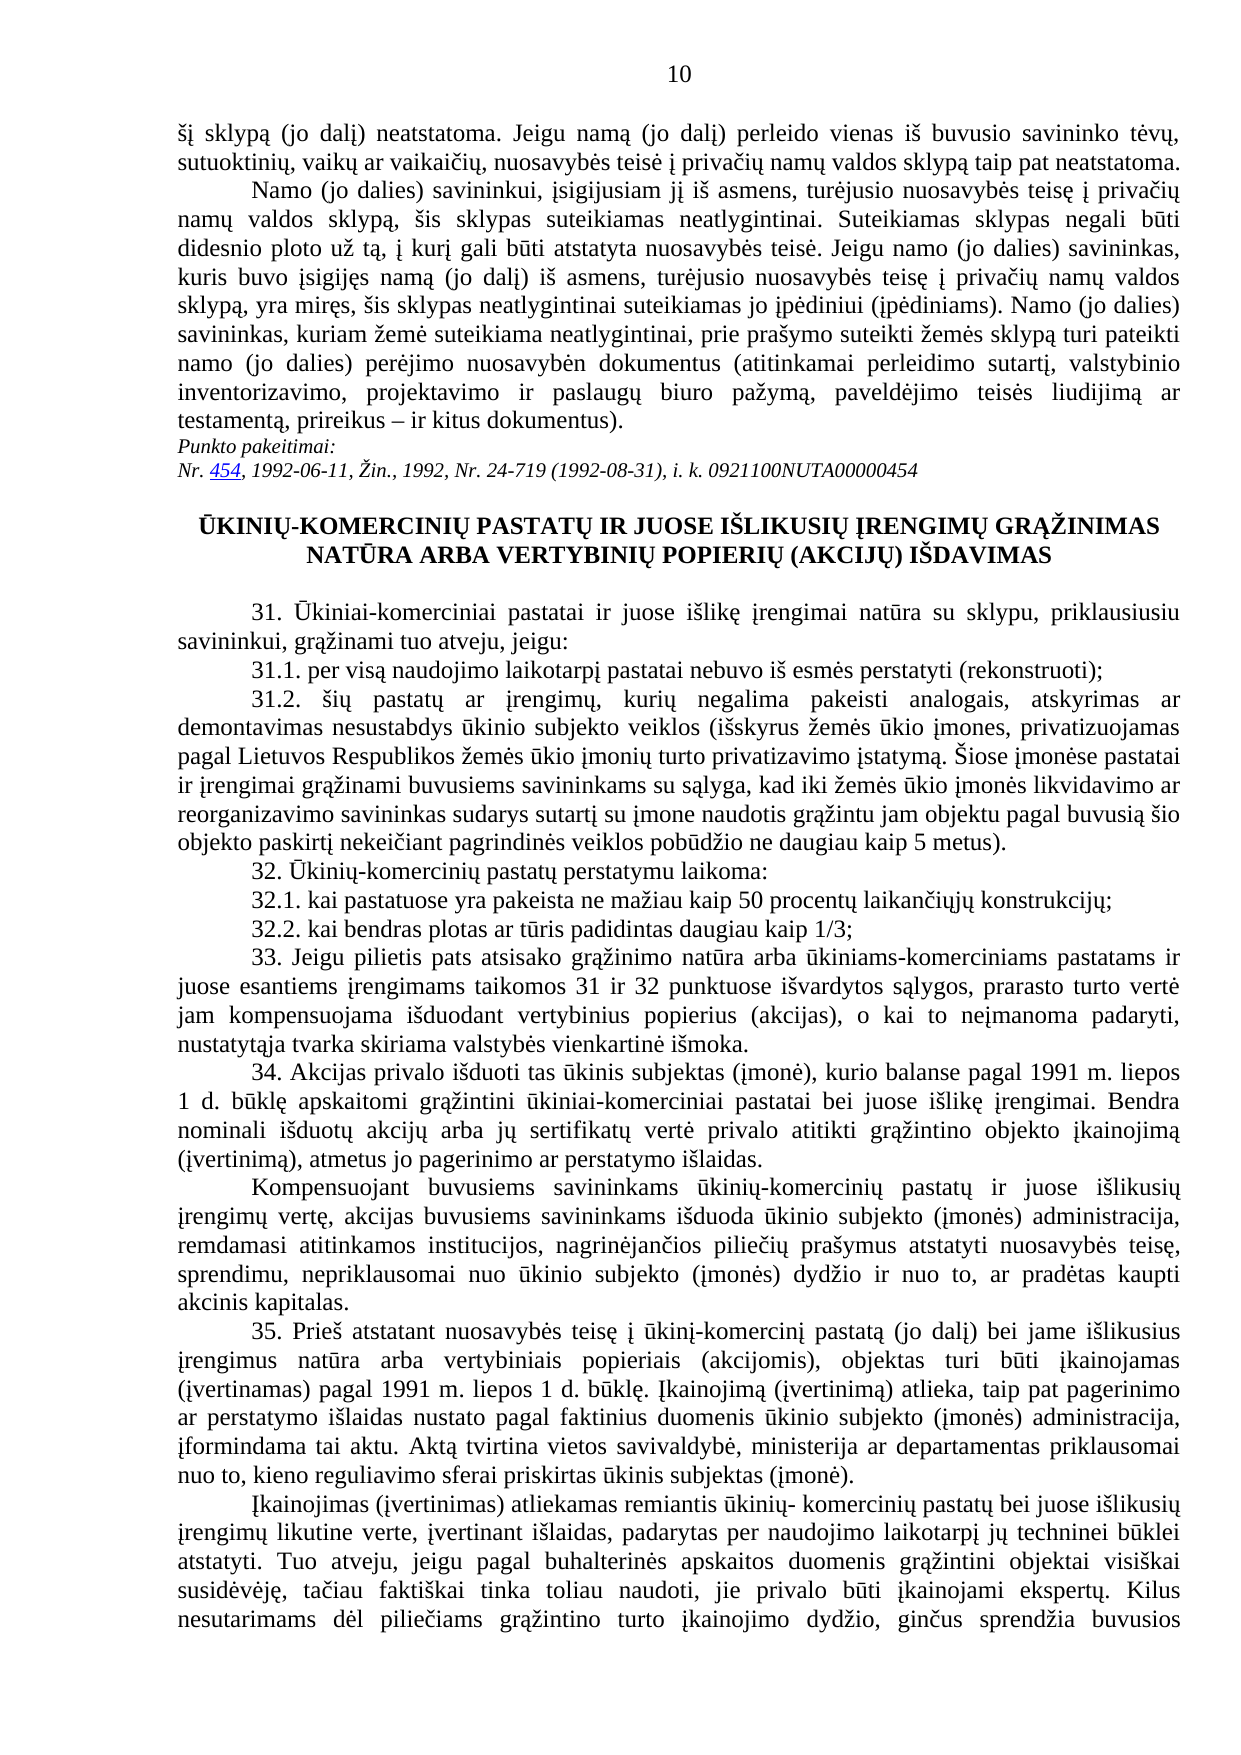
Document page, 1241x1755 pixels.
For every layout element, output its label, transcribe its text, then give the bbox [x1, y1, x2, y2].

text 32.2. kai bendras plotas ar tūris padidintas daugiau kaip 1/3; [177, 914, 1181, 942]
text 32. Ūkinių-komercinių pastatų perstatymu laikoma: [177, 856, 1181, 885]
text 31.2. šių pastatų ar įrengimų, kurių negalima pakeisti analogais, atskyrimas ar demontavimas nesustabdys ūkinio subjekto veiklos (išskyrus žemės ūkio įmones, privatizuojamas pagal Lietuvos Respublikos žemės ūkio įmonių turto privatizavimo įstatymą. Šiose įmonėse pastatai ir įrengimai grąžinami buvusiems savininkams su sąlyga, kad iki žemės ūkio įmonės likvidavimo ar reorganizavimo savininkas sudarys sutartį su įmone naudotis grąžintu jam objektu pagal buvusią šio objekto paskirtį nekeičiant pagrindinės veiklos pobūdžio ne daugiau kaip 5 metus). [177, 684, 1181, 856]
text 32.1. kai pastatuose yra pakeista ne mažiau kaip 50 procentų laikančiųjų konstrukcijų; [177, 885, 1181, 914]
text 35. Prieš atstatant nuosavybės teisę į ūkinį-komercinį pastatą (jo dalį) bei jame išlikusius įrengimus natūra arba vertybiniais popieriais (akcijomis), objektas turi būti įkainojamas (įvertinamas) pagal 1991 m. liepos 1 d. būklę. Įkainojimą (įvertinimą) atlieka, taip pat pagerinimo ar perstatymo išlaidas nustato pagal faktinius duomenis ūkinio subjekto (įmonės) administracija, įformindama tai aktu. Aktą tvirtina vietos savivaldybė, ministerija ar departamentas priklausomai nuo to, kieno reguliavimo sferai priskirtas ūkinis subjektas (įmonė). [177, 1316, 1181, 1489]
text Kompensuojant buvusiems savininkams ūkinių-komercinių pastatų ir juose išlikusių įrengimų vertę, akcijas buvusiems savininkams išduoda ūkinio subjekto (įmonės) administracija, remdamasi atitinkamos institucijos, nagrinėjančios piliečių prašymus atstatyti nuosavybės teisę, sprendimu, nepriklausomai nuo ūkinio subjekto (įmonės) dydžio ir nuo to, ar pradėtas kaupti akcinis kapitalas. [177, 1172, 1181, 1316]
text Namo (jo dalies) savininkui, įsigijusiam jį iš asmens, turėjusio nuosavybės teisę į privačių namų valdos sklypą, šis sklypas suteikiamas neatlygintinai. Suteikiamas sklypas negali būti didesnio ploto už tą, į kurį gali būti atstatyta nuosavybės teisė. Jeigu namo (jo dalies) savininkas, kuris buvo įsigijęs namą (jo dalį) iš asmens, turėjusio nuosavybės teisę į privačių namų valdos sklypą, yra miręs, šis sklypas neatlygintinai suteikiamas jo įpėdiniui (įpėdiniams). Namo (jo dalies) savininkas, kuriam žemė suteikiama neatlygintinai, prie prašymo suteikti žemės sklypą turi pateikti namo (jo dalies) perėjimo nuosavybėn dokumentus (atitinkamai perleidimo sutartį, valstybinio inventorizavimo, projektavimo ir paslaugų biuro pažymą, paveldėjimo teisės liudijimą ar testamentą, prireikus – ir kitus dokumentus). [177, 176, 1181, 434]
text 31.1. per visą naudojimo laikotarpį pastatai nebuvo iš esmės perstatyti (rekonstruoti); [177, 655, 1181, 684]
text šį sklypą (jo dalį) neatstatoma. Jeigu namą (jo dalį) perleido vienas iš buvusio savininko tėvų, sutuoktinių, vaikų ar vaikaičių, nuosavybės teisė į privačių namų valdos sklypą taip pat neatstatoma. [177, 118, 1181, 176]
text Punkto pakeitimai: [177, 434, 1181, 458]
text Nr. 454, 1992-06-11, Žin., 1992, Nr. 24-719 (1992-08-31), i. k. 0921100NUTA00000454 [177, 458, 1181, 482]
text 33. Jeigu pilietis pats atsisako grąžinimo natūra arba ūkiniams-komerciniams pastatams ir juose esantiems įrengimams taikomos 31 ir 32 punktuose išvardytos sąlygos, prarasto turto vertė jam kompensuojama išduodant vertybinius popierius (akcijas), o kai to neįmanoma padaryti, nustatytąja tvarka skiriama valstybės vienkartinė išmoka. [177, 942, 1181, 1057]
text Įkainojimas (įvertinimas) atliekamas remiantis ūkinių- komercinių pastatų bei juose išlikusių įrengimų likutine verte, įvertinant išlaidas, padarytas per naudojimo laikotarpį jų techninei būklei atstatyti. Tuo atveju, jeigu pagal buhalterinės apskaitos duomenis grąžintini objektai visiškai susidėvėję, tačiau faktiškai tinka toliau naudoti, jie privalo būti įkainojami ekspertų. Kilus nesutarimams dėl piliečiams grąžintino turto įkainojimo dydžio, ginčus sprendžia buvusios [177, 1489, 1181, 1632]
text 34. Akcijas privalo išduoti tas ūkinis subjektas (įmonė), kurio balanse pagal 1991 m. liepos 1 d. būklę apskaitomi grąžintini ūkiniai-komerciniai pastatai bei juose išlikę įrengimai. Bendra nominali išduotų akcijų arba jų sertifikatų vertė privalo atitikti grąžintino objekto įkainojimą (įvertinimą), atmetus jo pagerinimo ar perstatymo išlaidas. [177, 1057, 1181, 1172]
text 31. Ūkiniai-komerciniai pastatai ir juose išlikę įrengimai natūra su sklypu, priklausiusiu savininkui, grąžinami tuo atveju, jeigu: [177, 597, 1181, 655]
text ŪKINIŲ-KOMERCINIŲ PASTATŲ IR JUOSE IŠLIKUSIŲ ĮRENGIMŲ GRĄŽINIMAS NATŪRA ARBA VERTYBINIŲ POPIERIŲ (AKCIJŲ) IŠDAVIMAS [177, 511, 1181, 569]
